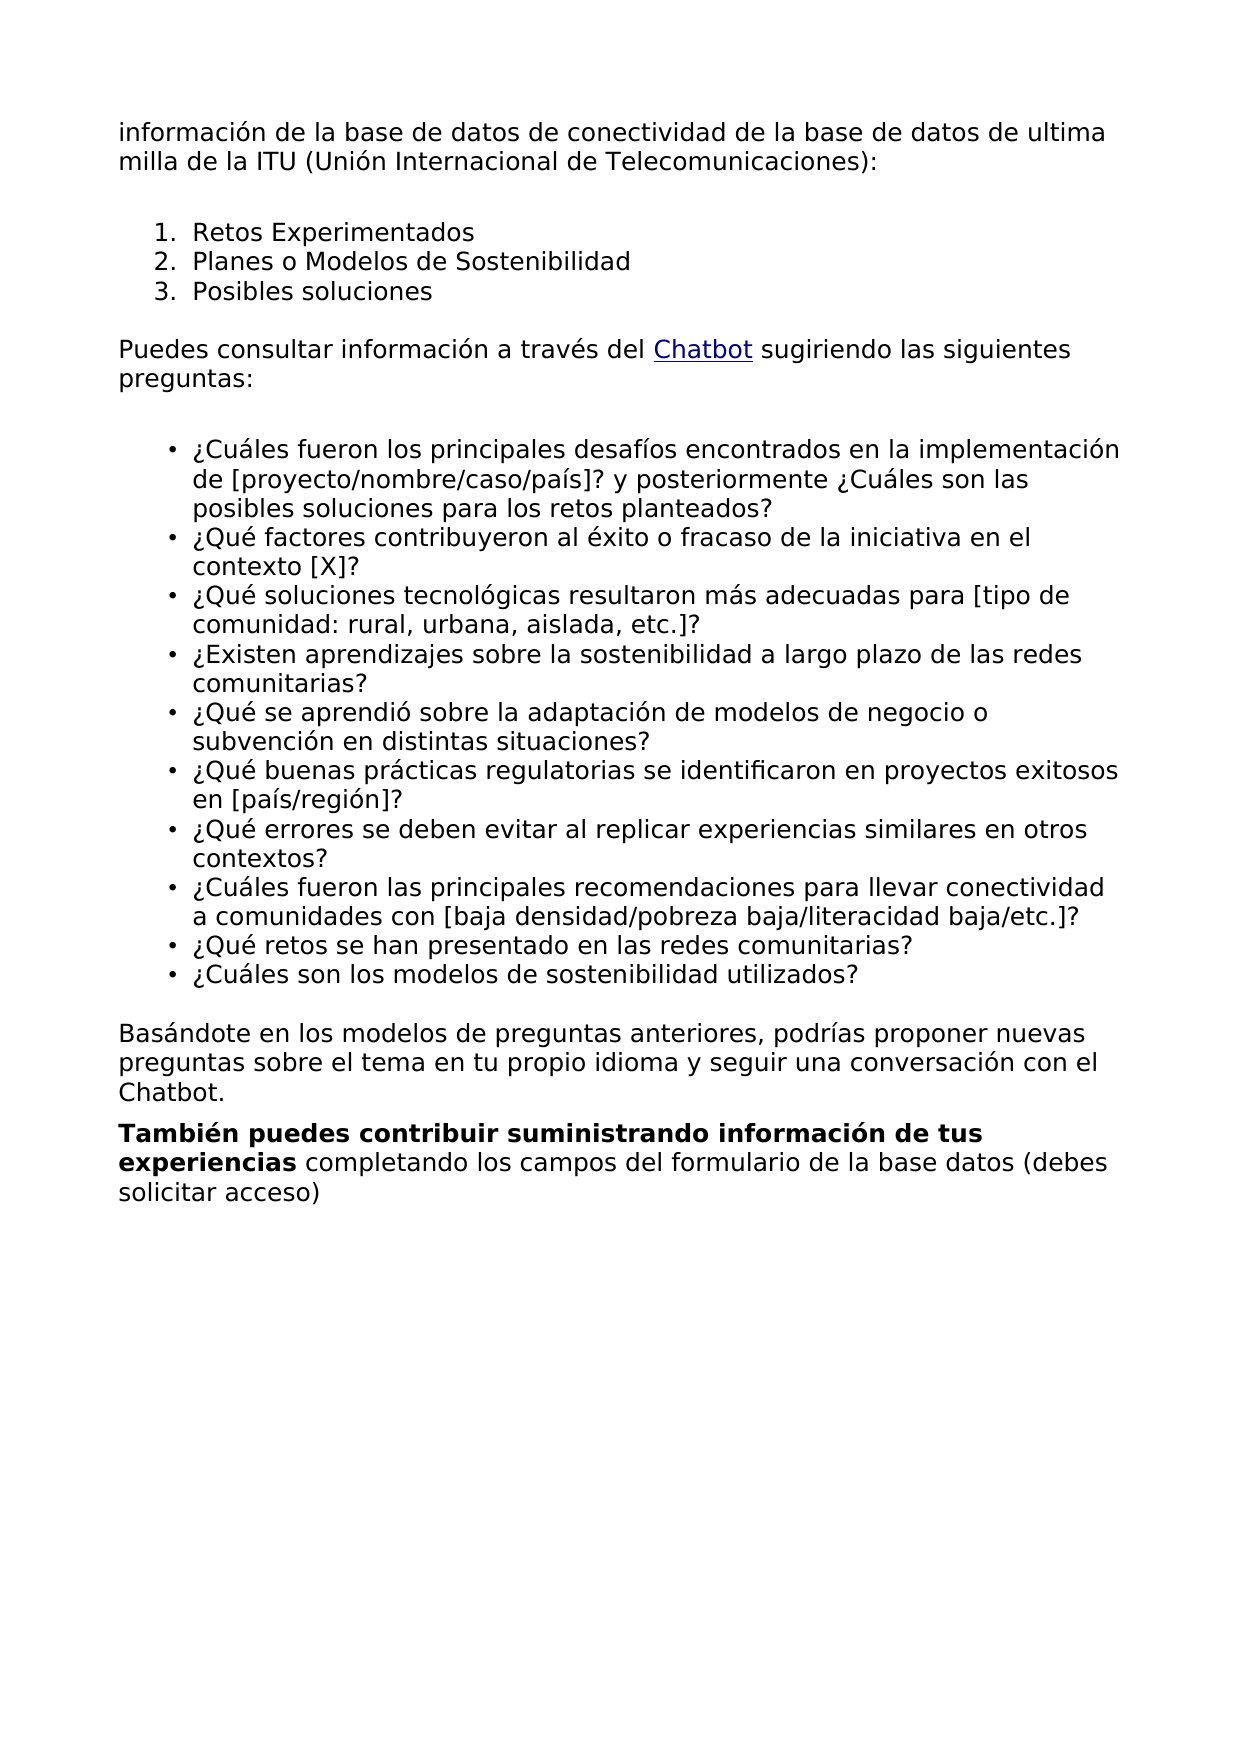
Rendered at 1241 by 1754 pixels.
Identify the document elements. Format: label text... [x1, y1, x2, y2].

list ¿Cuáles son los modelos de sostenibilidad utilizados? [177, 961, 1122, 990]
list Planes o Modelos de Sostenibilidad [177, 248, 1122, 277]
list ¿Qué se aprendió sobre la adaptación de modelos de negocio o subvención en distintas situaciones? [177, 698, 1122, 757]
list ¿Existen aprendizajes sobre la sostenibilidad a largo plazo de las redes comunitarias? [177, 640, 1122, 698]
list ¿Qué retos se han presentado en las redes comunitarias? [177, 932, 1122, 961]
text Basándote en los modelos de preguntas anteriores, podrías proponer nuevas preguntas sobre el tema en tu propio idioma y seguir una conversación con el Chatbot. [118, 1019, 1122, 1107]
text información de la base de datos de conectividad de la base de datos de ultima milla de la ITU (Unión Internacional de Telecomunicaciones): [118, 118, 1122, 176]
list ¿Cuáles fueron las principales recomendaciones para llevar conectividad a comunidades con [baja densidad/pobreza baja/literacidad baja/etc.]? [177, 873, 1122, 932]
list ¿Qué buenas prácticas regulatorias se identificaron en proyectos exitosos en [país/región]? [177, 757, 1122, 815]
text También puedes contribuir suministrando información de tus experiencias completando los campos del formulario de la base datos (debes solicitar acceso) [118, 1119, 1122, 1207]
list ¿Cuáles fueron los principales desafíos encontrados en la implementación de [proyecto/nombre/caso/país]? y posteriormente ¿Cuáles son las posibles soluciones para los retos planteados? [177, 436, 1122, 523]
list Posibles soluciones [177, 277, 1122, 306]
list ¿Qué soluciones tecnológicas resultaron más adecuadas para [tipo de comunidad: rural, urbana, aislada, etc.]? [177, 582, 1122, 640]
list ¿Qué errores se deben evitar al replicar experiencias similares en otros contextos? [177, 815, 1122, 873]
list Retos Experimentados [177, 218, 1122, 248]
list ¿Qué factores contribuyeron al éxito o fracaso de la iniciativa en el contexto [X]? [177, 523, 1122, 582]
text Puedes consultar información a través del Chatbot sugiriendo las siguientes preguntas: [118, 335, 1122, 394]
